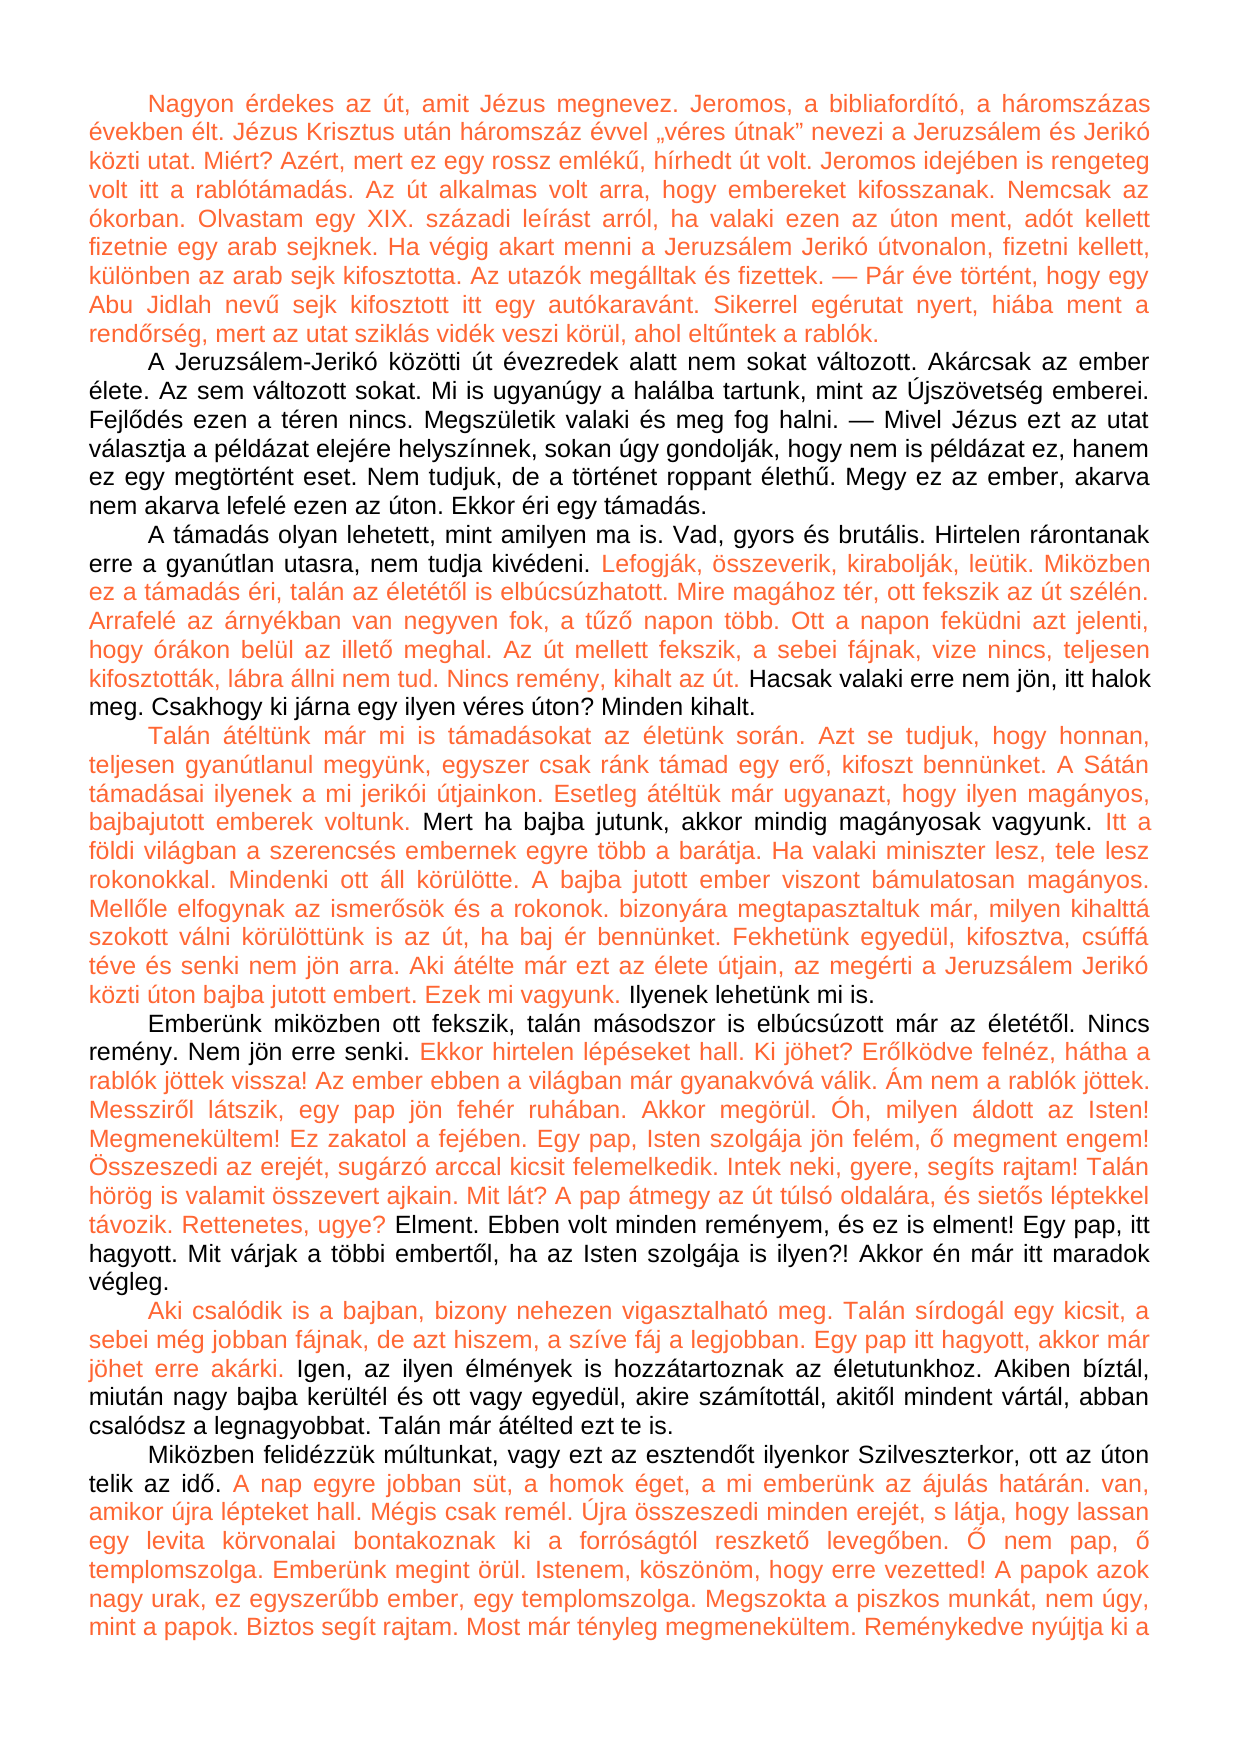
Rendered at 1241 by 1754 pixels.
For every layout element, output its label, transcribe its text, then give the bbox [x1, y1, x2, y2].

text Talán átéltünk már mi is támadásokat az életünk során. Azt se tudjuk, hogy honnan, teljesen gyanútlanul megyünk, egyszer csak ránk támad egy erő, kifoszt bennünket. A Sátán támadásai ilyenek a mi jerikói útjainkon. Esetleg átéltük már ugyanazt, hogy ilyen magányos, bajbajutott emberek voltunk. Mert ha bajba jutunk, akkor mindig magányosak vagyunk. Itt a földi világban a szerencsés embernek egyre több a barátja. Ha valaki miniszter lesz, tele lesz rokonokkal. Mindenki ott áll körülötte. A bajba jutott ember viszont bámulatosan magányos. Mellőle elfogynak az ismerősök és a rokonok. bizonyára megtapasztaltuk már, milyen kihalttá szokott válni körülöttünk is az út, ha baj ér bennünket. Fekhetünk egyedül, kifosztva, csúffá téve és senki nem jön arra. Aki átélte már ezt az élete útjain, az megérti a Jeruzsálem Jerikó közti úton bajba jutott embert. Ezek mi vagyunk. Ilyenek lehetünk mi is. [88, 721, 1152, 1008]
text Nagyon érdekes az út, amit Jézus megnevez. Jeromos, a bibliafordító, a háromszázas években élt. Jézus Krisztus után háromszáz évvel „véres útnak” nevezi a Jeruzsálem és Jerikó közti utat. Miért? Azért, mert ez egy rossz emlékű, hírhedt út volt. Jeromos idejében is rengeteg volt itt a rablótámadás. Az út alkalmas volt arra, hogy embereket kifosszanak. Nemcsak az ókorban. Olvastam egy XIX. századi leírást arról, ha valaki ezen az úton ment, adót kellett fizetnie egy arab sejknek. Ha végig akart menni a Jeruzsálem Jerikó útvonalon, fizetni kellett, különben az arab sejk kifosztotta. Az utazók megálltak és fizettek. — Pár éve történt, hogy egy Abu Jidlah nevű sejk kifosztott itt egy autókaravánt. Sikerrel egérutat nyert, hiába ment a rendőrség, mert az utat sziklás vidék veszi körül, ahol eltűntek a rablók. [88, 88, 1152, 347]
text A támadás olyan lehetett, mint amilyen ma is. Vad, gyors és brutális. Hirtelen rárontanak erre a gyanútlan utasra, nem tudja kivédeni. Lefogják, összeverik, kirabolják, leütik. Miközben ez a támadás éri, talán az életétől is elbúcsúzhatott. Mire magához tér, ott fekszik az út szélén. Arrafelé az árnyékban van negyven fok, a tűző napon több. Ott a napon feküdni azt jelenti, hogy órákon belül az illető meghal. Az út mellett fekszik, a sebei fájnak, vize nincs, teljesen kifosztották, lábra állni nem tud. Nincs remény, kihalt az út. Hacsak valaki erre nem jön, itt halok meg. Csakhogy ki járna egy ilyen véres úton? Minden kihalt. [88, 520, 1152, 721]
text A Jeruzsálem-Jerikó közötti út évezredek alatt nem sokat változott. Akárcsak az ember élete. Az sem változott sokat. Mi is ugyanúgy a halálba tartunk, mint az Újszövetség emberei. Fejlődés ezen a téren nincs. Megszületik valaki és meg fog halni. — Mivel Jézus ezt az utat választja a példázat elejére helyszínnek, sokan úgy gondolják, hogy nem is példázat ez, hanem ez egy megtörtént eset. Nem tudjuk, de a történet roppant élethű. Megy ez az ember, akarva nem akarva lefelé ezen az úton. Ekkor éri egy támadás. [88, 347, 1152, 520]
text Miközben felidézzük múltunkat, vagy ezt az esztendőt ilyenkor Szilveszterkor, ott az úton telik az idő. A nap egyre jobban süt, a homok éget, a mi emberünk az ájulás határán. van, amikor újra lépteket hall. Mégis csak remél. Újra összeszedi minden erejét, s látja, hogy lassan egy levita körvonalai bontakoznak ki a forróságtól reszkető levegőben. Ő nem pap, ő templomszolga. Emberünk megint örül. Istenem, köszönöm, hogy erre vezetted! A papok azok nagy urak, ez egyszerűbb ember, egy templomszolga. Megszokta a piszkos munkát, nem úgy, mint a papok. Biztos segít rajtam. Most már tényleg megmenekültem. Reménykedve nyújtja ki a [88, 1440, 1152, 1641]
text Aki csalódik is a bajban, bizony nehezen vigasztalható meg. Talán sírdogál egy kicsit, a sebei még jobban fájnak, de azt hiszem, a szíve fáj a legjobban. Egy pap itt hagyott, akkor már jöhet erre akárki. Igen, az ilyen élmények is hozzátartoznak az életutunkhoz. Akiben bíztál, miután nagy bajba kerültél és ott vagy egyedül, akire számítottál, akitől mindent vártál, abban csalódsz a legnagyobbat. Talán már átélted ezt te is. [88, 1296, 1152, 1440]
text Emberünk miközben ott fekszik, talán másodszor is elbúcsúzott már az életétől. Nincs remény. Nem jön erre senki. Ekkor hirtelen lépéseket hall. Ki jöhet? Erőlködve felnéz, hátha a rablók jöttek vissza! Az ember ebben a világban már gyanakvóvá válik. Ám nem a rablók jöttek. Messziről látszik, egy pap jön fehér ruhában. Akkor megörül. Óh, milyen áldott az Isten! Megmenekültem! Ez zakatol a fejében. Egy pap, Isten szolgája jön felém, ő megment engem! Összeszedi az erejét, sugárzó arccal kicsit felemelkedik. Intek neki, gyere, segíts rajtam! Talán hörög is valamit összevert ajkain. Mit lát? A pap átmegy az út túlsó oldalára, és sietős léptekkel távozik. Rettenetes, ugye? Elment. Ebben volt minden reményem, és ez is elment! Egy pap, itt hagyott. Mit várjak a többi embertől, ha az Isten szolgája is ilyen?! Akkor én már itt maradok végleg. [88, 1008, 1152, 1296]
